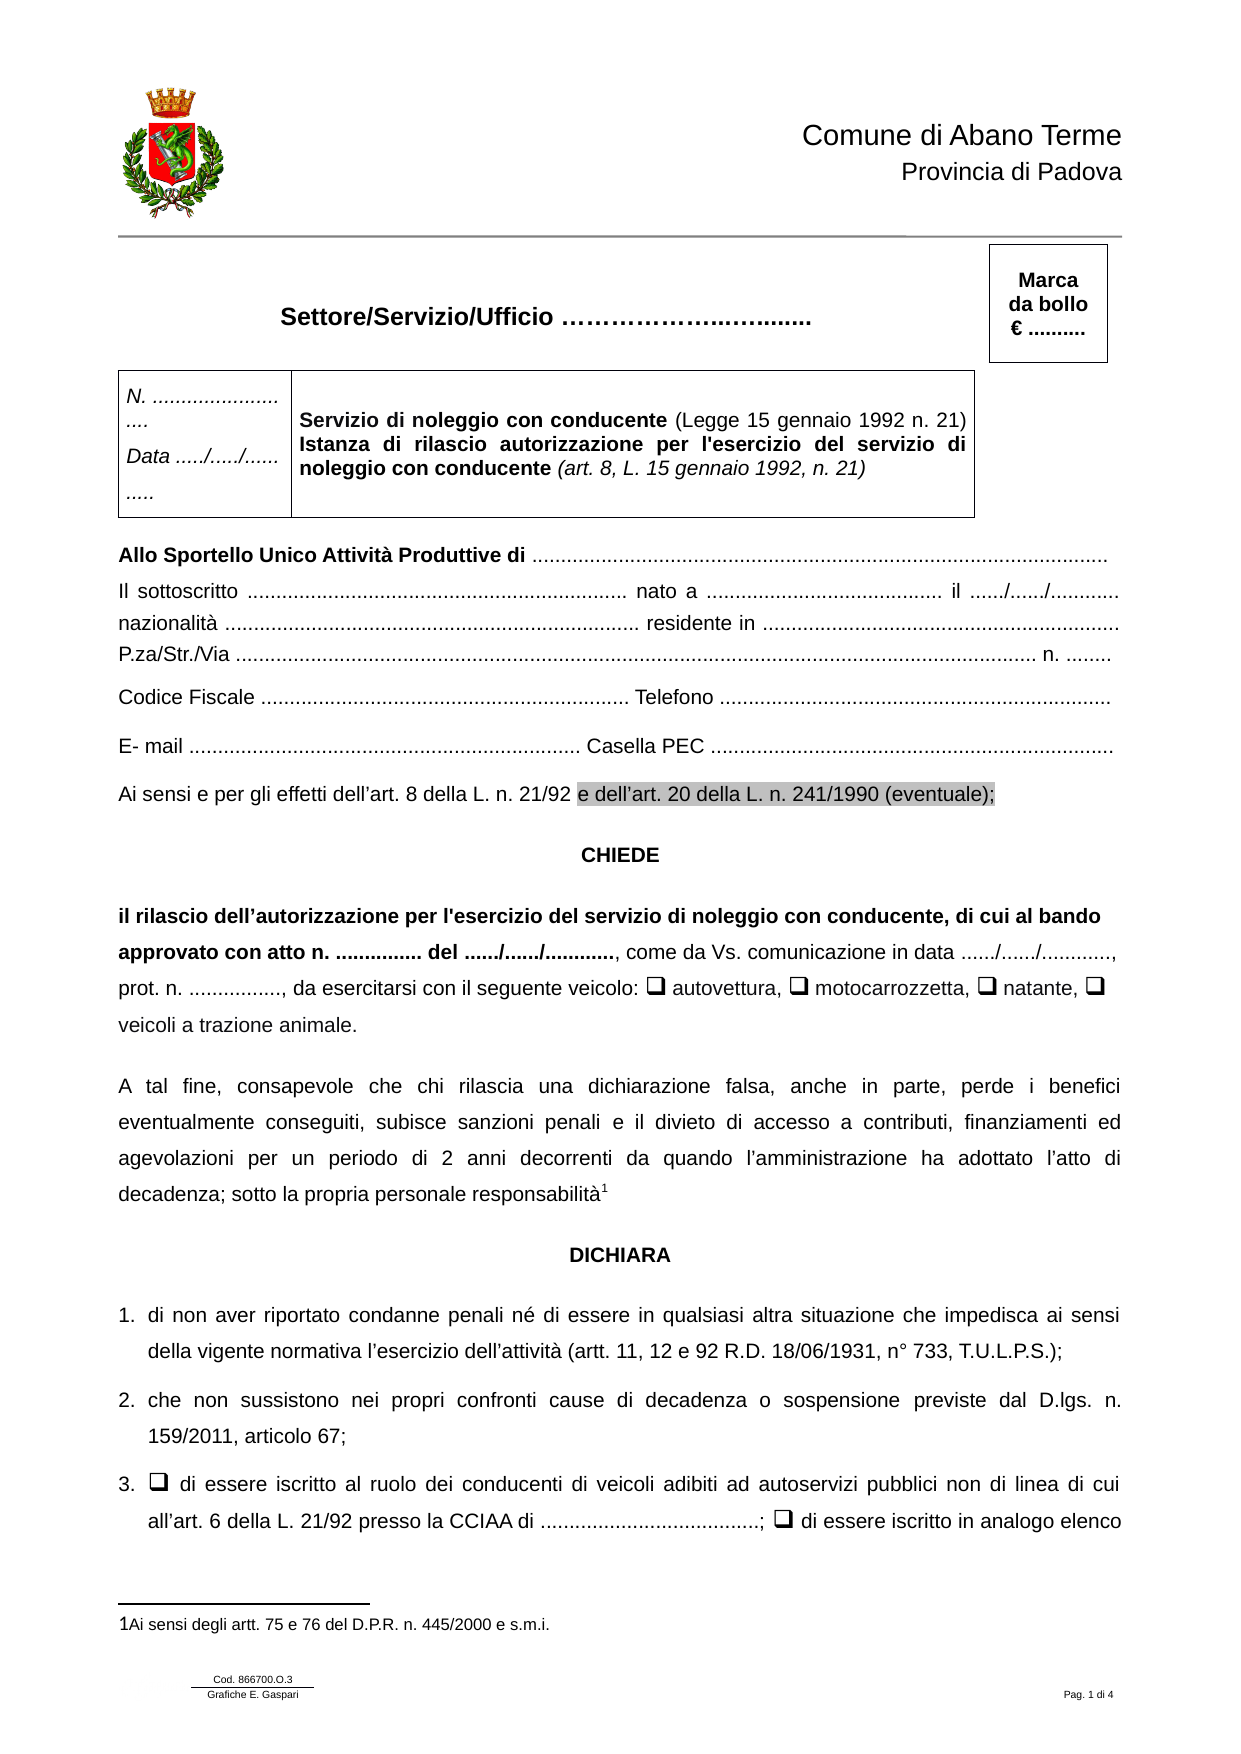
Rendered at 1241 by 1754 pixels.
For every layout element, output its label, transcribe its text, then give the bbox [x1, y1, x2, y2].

list che non sussistono nei propri confronti cause di decadenza o sospensione previste dal D.lgs. n. 159/2011, articolo 67; [118, 1388, 1122, 1448]
subtitle il rilascio dell’autorizzazione per l'esercizio del servizio di noleggio con conducente, di cui al bando approvato con atto n. ............... del ....../....../............, come da Vs. comunicazione in data ....../....../............, prot. n. ................, da esercitarsi con il seguente veicolo:  autovettura,  motocarrozzetta,  natante,  veicoli a trazione animale. [118, 904, 1122, 1037]
text Allo Sportello Unico Attività Produttive di .................................................................................................... [118, 543, 1122, 567]
text Provincia di Padova [224, 157, 1122, 185]
text A tal fine, consapevole che chi rilascia una dichiarazione falsa, anche in parte, perde i benefici eventualmente conseguiti, subisce sanzioni penali e il divieto di accesso a contributi, finanziamenti ed agevolazioni per un periodo di 2 anni decorrenti da quando l’amministrazione ha adottato l’atto di decadenza; sotto la propria personale responsabilità [118, 1074, 1122, 1205]
text Settore/Servizio/Ufficio ………………...…........ [118, 302, 989, 331]
table_header N. .......................... Data ...../...../........... [119, 371, 291, 517]
text Ai sensi e per gli effetti dell’art. 8 della L. n. 21/92 e dell’art. 20 della L. n. 241/1990 (eventuale); [118, 782, 1122, 806]
text Comune di Abano Terme [224, 118, 1122, 152]
picture [122, 87, 224, 219]
text E- mail .................................................................... Casella PEC ...................................................................... [118, 733, 1122, 757]
table_header Servizio di noleggio con conducente (Legge 15 gennaio 1992 n. 21) Istanza di rilascio autorizzazione per l'esercizio del servizio di noleggio con conducente (art. 8, L. 15 gennaio 1992, n. 21) [292, 371, 974, 517]
subtitle CHIEDE [118, 843, 1122, 867]
list di non aver riportato condanne penali né di essere in qualsiasi altra situazione che impedisca ai sensi della vigente normativa l’esercizio dell’attività (artt. 11, 12 e 92 R.D. 18/06/1931, n° 733, T.U.L.P.S.); [118, 1303, 1122, 1363]
text Codice Fiscale ................................................................ Telefono .................................................................... [118, 685, 1122, 709]
text Il sottoscritto .................................................................. nato a ......................................... il ....../....../............ nazionalità ........................................................................ residente in .............................................................. P.za/Str./Via ........................................................................................................................................... n. ........ [118, 579, 1122, 665]
table_header Marca da bollo € .......... [990, 245, 1107, 362]
text Ai sensi degli artt. 75 e 76 del D.P.R. n. 445/2000 e s.m.i. [118, 1610, 1122, 1636]
subtitle DICHIARA [118, 1242, 1122, 1266]
subtitle  di essere iscritto al ruolo dei conducenti di veicoli adibiti ad autoservizi pubblici non di linea di cui all’art. 6 della L. 21/92 presso la CCIAA di ......................................;  di essere iscritto in analogo elenco [118, 1472, 1122, 1534]
